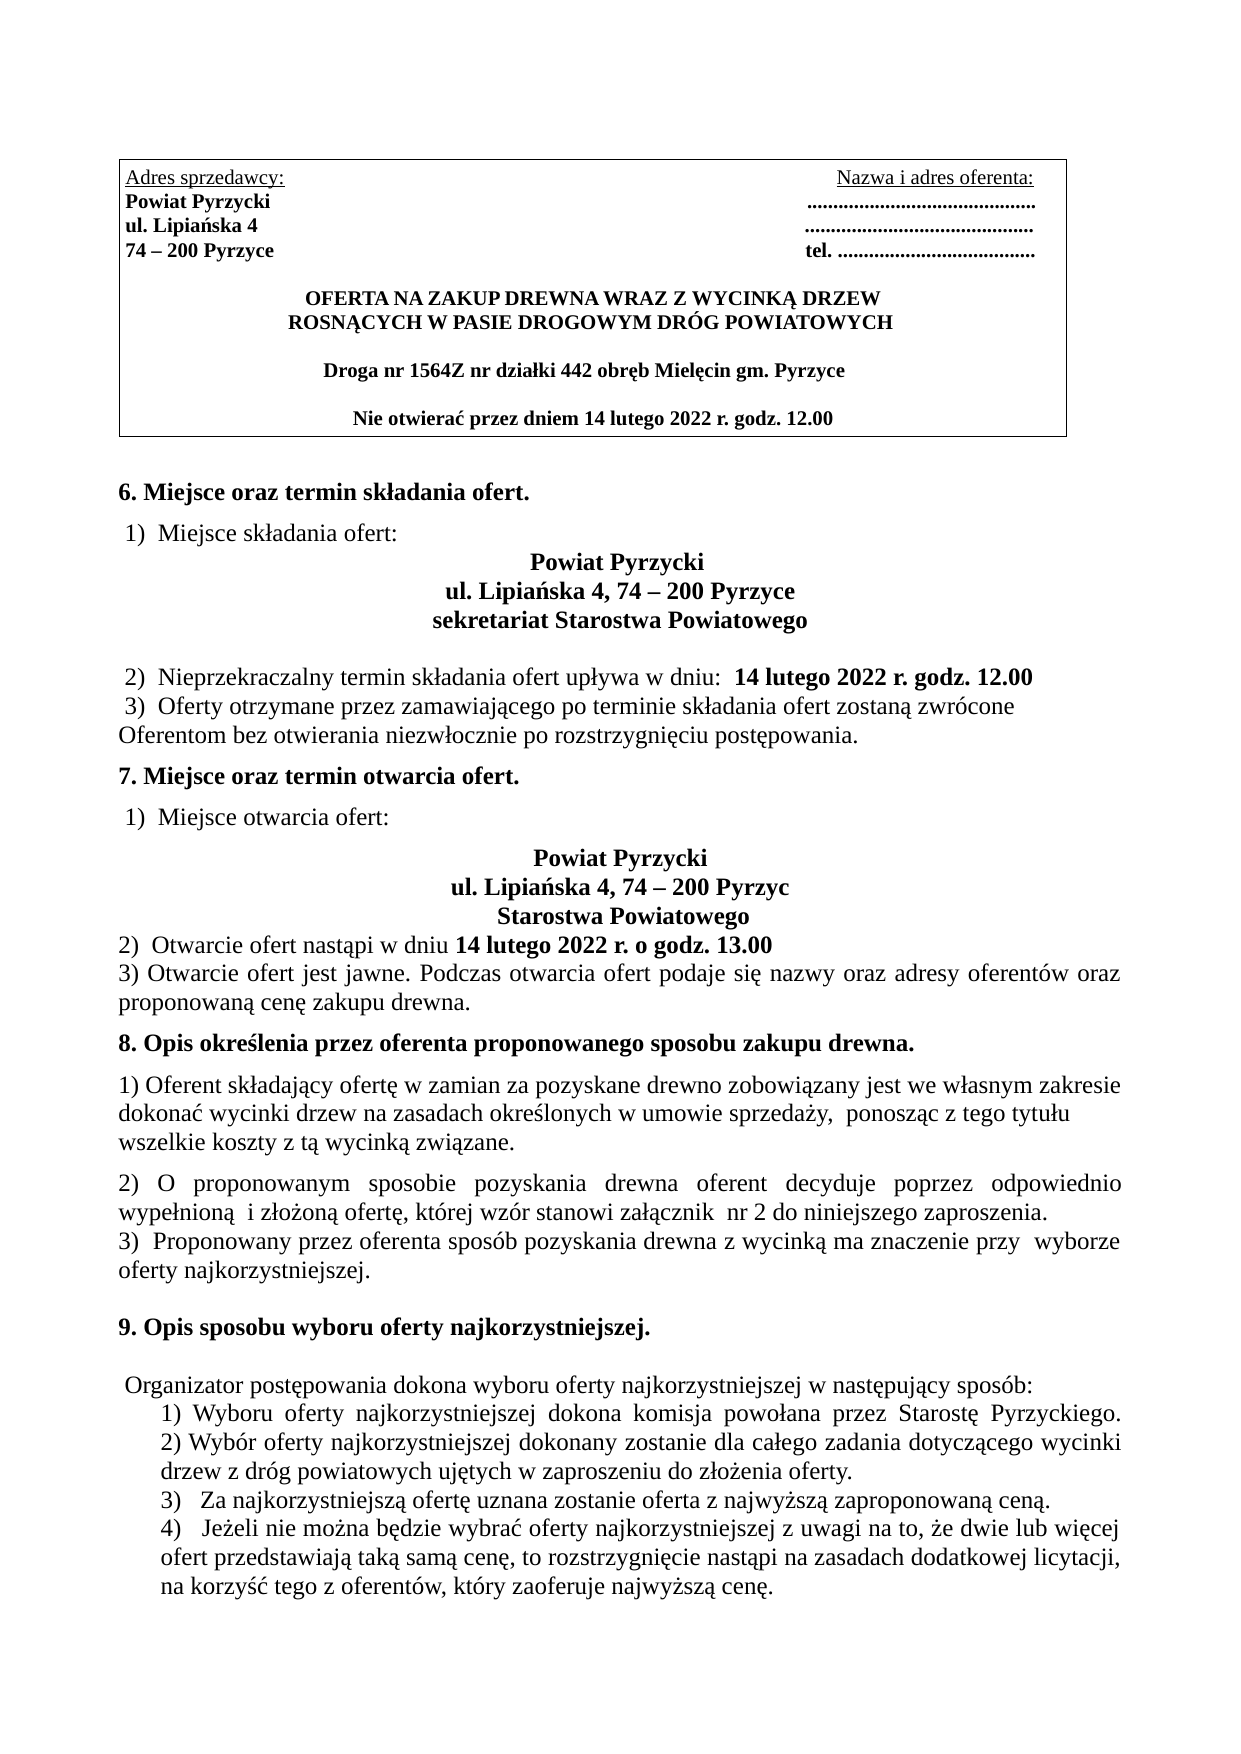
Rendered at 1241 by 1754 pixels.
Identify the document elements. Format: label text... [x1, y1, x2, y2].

text 3) Otwarcie ofert jest jawne. Podczas otwarcia ofert podaje się nazwy oraz adresy oferentów oraz proponowaną cenę zakupu drewna. [118, 958, 1122, 1016]
text ul. Lipiańska 4, 74 – 200 Pyrzyc [118, 872, 1122, 901]
text 3) Proponowany przez oferenta sposób pozyskania drewna z wycinką ma znaczenie przy wyborze oferty najkorzystniejszej. [118, 1226, 1122, 1283]
text 7. Miejsce oraz termin otwarcia ofert. [118, 761, 1122, 790]
text Powiat Pyrzycki [118, 547, 1122, 576]
text 3) Oferty otrzymane przez zamawiającego po terminie składania ofert zostaną zwrócone Oferentom bez otwierania niezwłocznie po rozstrzygnięciu postępowania. [118, 691, 1122, 748]
text 9. Opis sposobu wyboru oferty najkorzystniejszej. [118, 1312, 1122, 1341]
text 1) Miejsce składania ofert: [118, 518, 1122, 547]
text 1) Wyboru oferty najkorzystniejszej dokona komisja powołana przez Starostę Pyrzyckiego. 2) Wybór oferty najkorzystniejszej dokonany zostanie dla całego zadania dotyczącego wycinki drzew z dróg powiatowych ujętych w zaproszeniu do złożenia oferty. [160, 1398, 1122, 1485]
text 6. Miejsce oraz termin składania ofert. [118, 477, 1122, 506]
text 2) Nieprzekraczalny termin składania ofert upływa w dniu: 14 lutego 2022 r. godz. 12.00 [118, 662, 1122, 691]
text Powiat Pyrzycki [118, 843, 1122, 872]
text 4) Jeżeli nie można będzie wybrać oferty najkorzystniejszej z uwagi na to, że dwie lub więcej ofert przedstawiają taką samą cenę, to rozstrzygnięcie nastąpi na zasadach dodatkowej licytacji, na korzyść tego z oferentów, który zaoferuje najwyższą cenę. [160, 1513, 1122, 1600]
text 1) Oferent składający ofertę w zamian za pozyskane drewno zobowiązany jest we własnym zakresie dokonać wycinki drzew na zasadach określonych w umowie sprzedaży, ponosząc z tego tytułu wszelkie koszty z tą wycinką związane. [118, 1070, 1122, 1156]
table_header Adres sprzedawcy: Nazwa i adres oferenta: Powiat Pyrzycki ............................................ ul. Lipiańska 4 ............................................ 74 – 200 Pyrzyce tel. ...................................... OFERTA NA ZAKUP DREWNA WRAZ Z WYCINKĄ DRZEW ROSNĄCYCH W PASIE DROGOWYM DRÓG POWIATOWYCH Droga nr 1564Z nr działki 442 obręb Mielęcin gm. Pyrzyce Nie otwierać przez dniem 14 lutego 2022 r. godz. 12.00 [120, 160, 1066, 436]
text ul. Lipiańska 4, 74 – 200 Pyrzyce [118, 576, 1122, 605]
text 1) Miejsce otwarcia ofert: [118, 802, 1122, 831]
text Organizator postępowania dokona wyboru oferty najkorzystniejszej w następujący sposób: [118, 1370, 1122, 1398]
text 3) Za najkorzystniejszą ofertę uznana zostanie oferta z najwyższą zaproponowaną ceną. [160, 1485, 1122, 1513]
text 2) O proponowanym sposobie pozyskania drewna oferent decyduje poprzez odpowiednio wypełnioną i złożoną ofertę, której wzór stanowi załącznik nr 2 do niniejszego zaproszenia. [118, 1168, 1122, 1226]
text Starostwa Powiatowego [118, 901, 1122, 930]
text sekretariat Starostwa Powiatowego [118, 605, 1122, 633]
text 2) Otwarcie ofert nastąpi w dniu 14 lutego 2022 r. o godz. 13.00 [118, 930, 1122, 958]
text 8. Opis określenia przez oferenta proponowanego sposobu zakupu drewna. [118, 1028, 1122, 1057]
